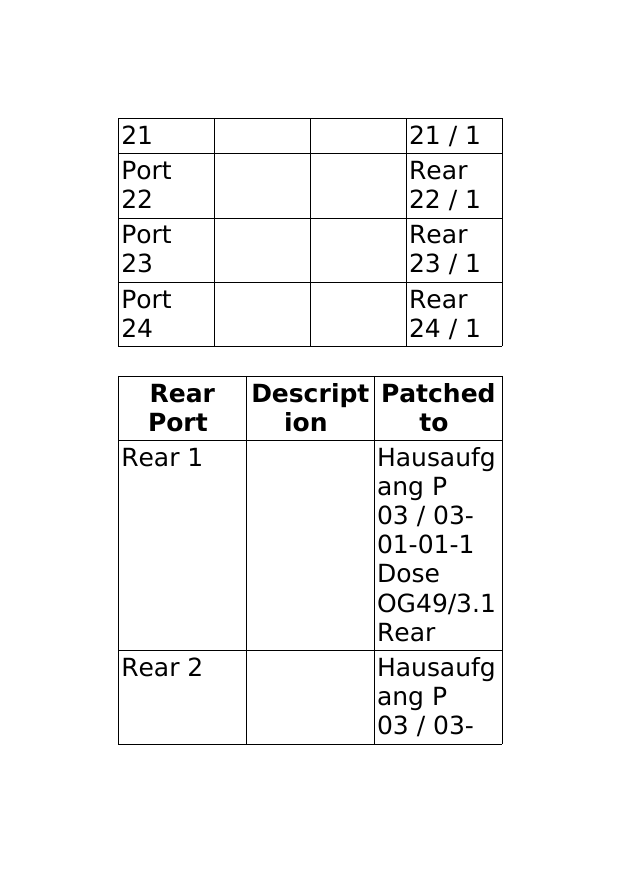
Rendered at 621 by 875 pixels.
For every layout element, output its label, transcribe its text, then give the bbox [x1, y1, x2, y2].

table_cell [215, 119, 310, 153]
table_cell Hausaufgang P 03 / 03-01-01-1 Dose OG49/3.1 Rear [375, 441, 502, 650]
table_cell 21 / 1 [407, 119, 502, 153]
table_cell 21 [119, 119, 214, 153]
table_cell Rear 2 [119, 651, 246, 743]
table_cell Port 22 [119, 154, 214, 217]
table_cell Hausaufgang P 03 / 03- [375, 651, 502, 743]
table_header Patched to [375, 377, 502, 440]
table_cell [215, 283, 310, 346]
table_cell Rear 23 / 1 [407, 219, 502, 282]
table_cell Port 24 [119, 283, 214, 346]
table_cell [247, 441, 374, 650]
table_cell Rear 22 / 1 [407, 154, 502, 217]
table_cell [215, 219, 310, 282]
table_header Description [247, 377, 374, 440]
table_cell Rear 24 / 1 [407, 283, 502, 346]
table_cell Port 23 [119, 219, 214, 282]
table_cell [311, 119, 406, 153]
table_header Rear Port [119, 377, 246, 440]
table_cell [311, 154, 406, 217]
table_cell [215, 154, 310, 217]
table_cell [247, 651, 374, 743]
table_cell [311, 283, 406, 346]
table_cell Rear 1 [119, 441, 246, 650]
table_cell [311, 219, 406, 282]
